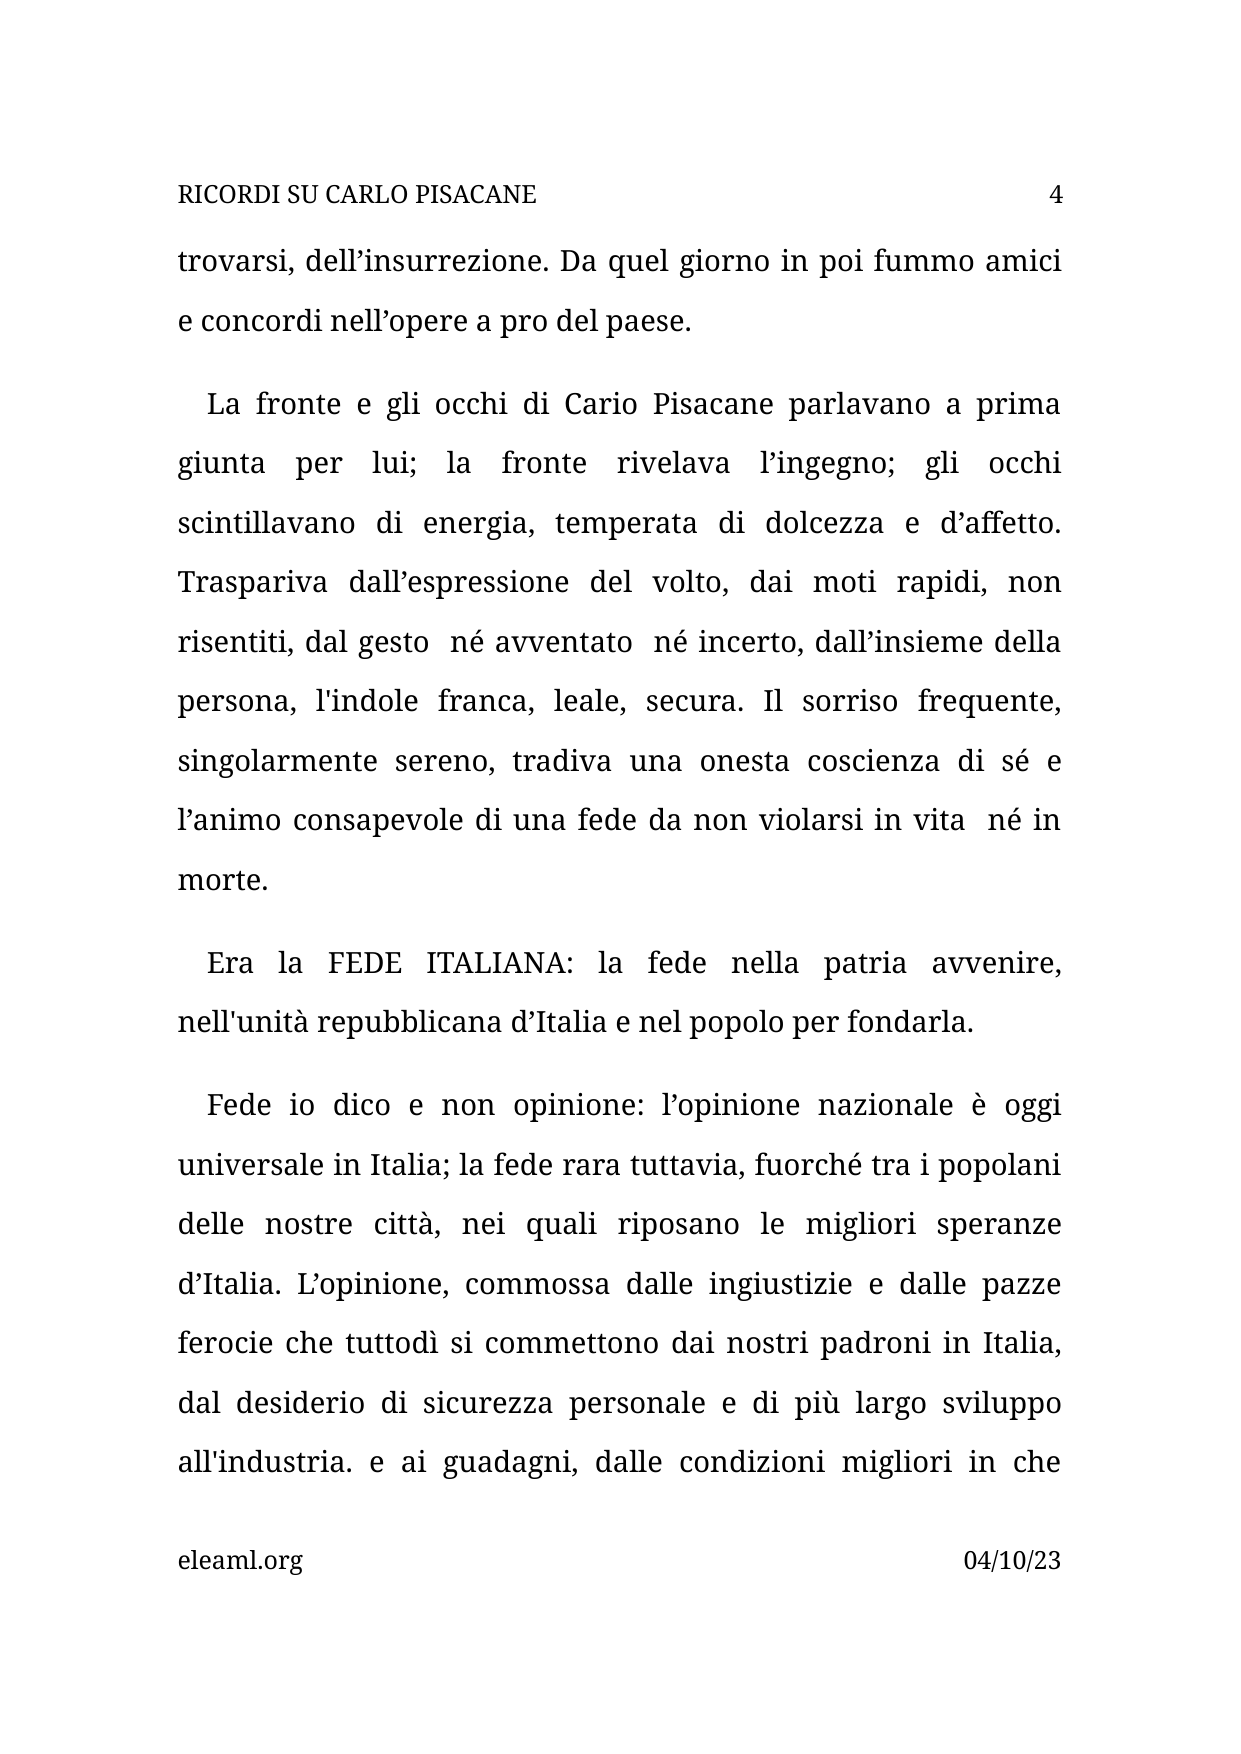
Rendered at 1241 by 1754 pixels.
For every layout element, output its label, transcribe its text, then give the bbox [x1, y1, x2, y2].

text La fronte e gli occhi di Cario Pisacane parlavano a prima giunta per lui; la fronte rivelava l’ingegno; gli occhi scintillavano di energia, temperata di dolcezza e d’affetto. Traspariva dall’espressione del volto, dai moti rapidi, non risentiti, dal gesto né avventato né incerto, dall’insieme della persona, l'indole franca, leale, secura. Il sorriso frequente, singolarmente sereno, tradiva una onesta coscienza di sé e l’animo consapevole di una fede da non violarsi in vita né in morte. [177, 383, 1063, 899]
text Era la FEDE ITALIANA: la fede nella patria avvenire, nell'unità repubblicana d’Italia e nel popolo per fondarla. [177, 942, 1063, 1041]
text trovarsi, dell’insurrezione. Da quel giorno in poi fummo amici e concordi nell’opere a pro del paese. [177, 241, 1063, 340]
text Fede io dico e non opinione: l’opinione nazionale è oggi universale in Italia; la fede rara tuttavia, fuorché tra i popolani delle nostre città, nei quali riposano le migliori speranze d’Italia. L’opinione, commossa dalle ingiustizie e dalle pazze ferocie che tuttodì si commettono dai nostri padroni in Italia, dal desiderio di sicurezza personale e di più largo sviluppo all'industria. e ai guadagni, dalle condizioni migliori in che [177, 1084, 1063, 1481]
